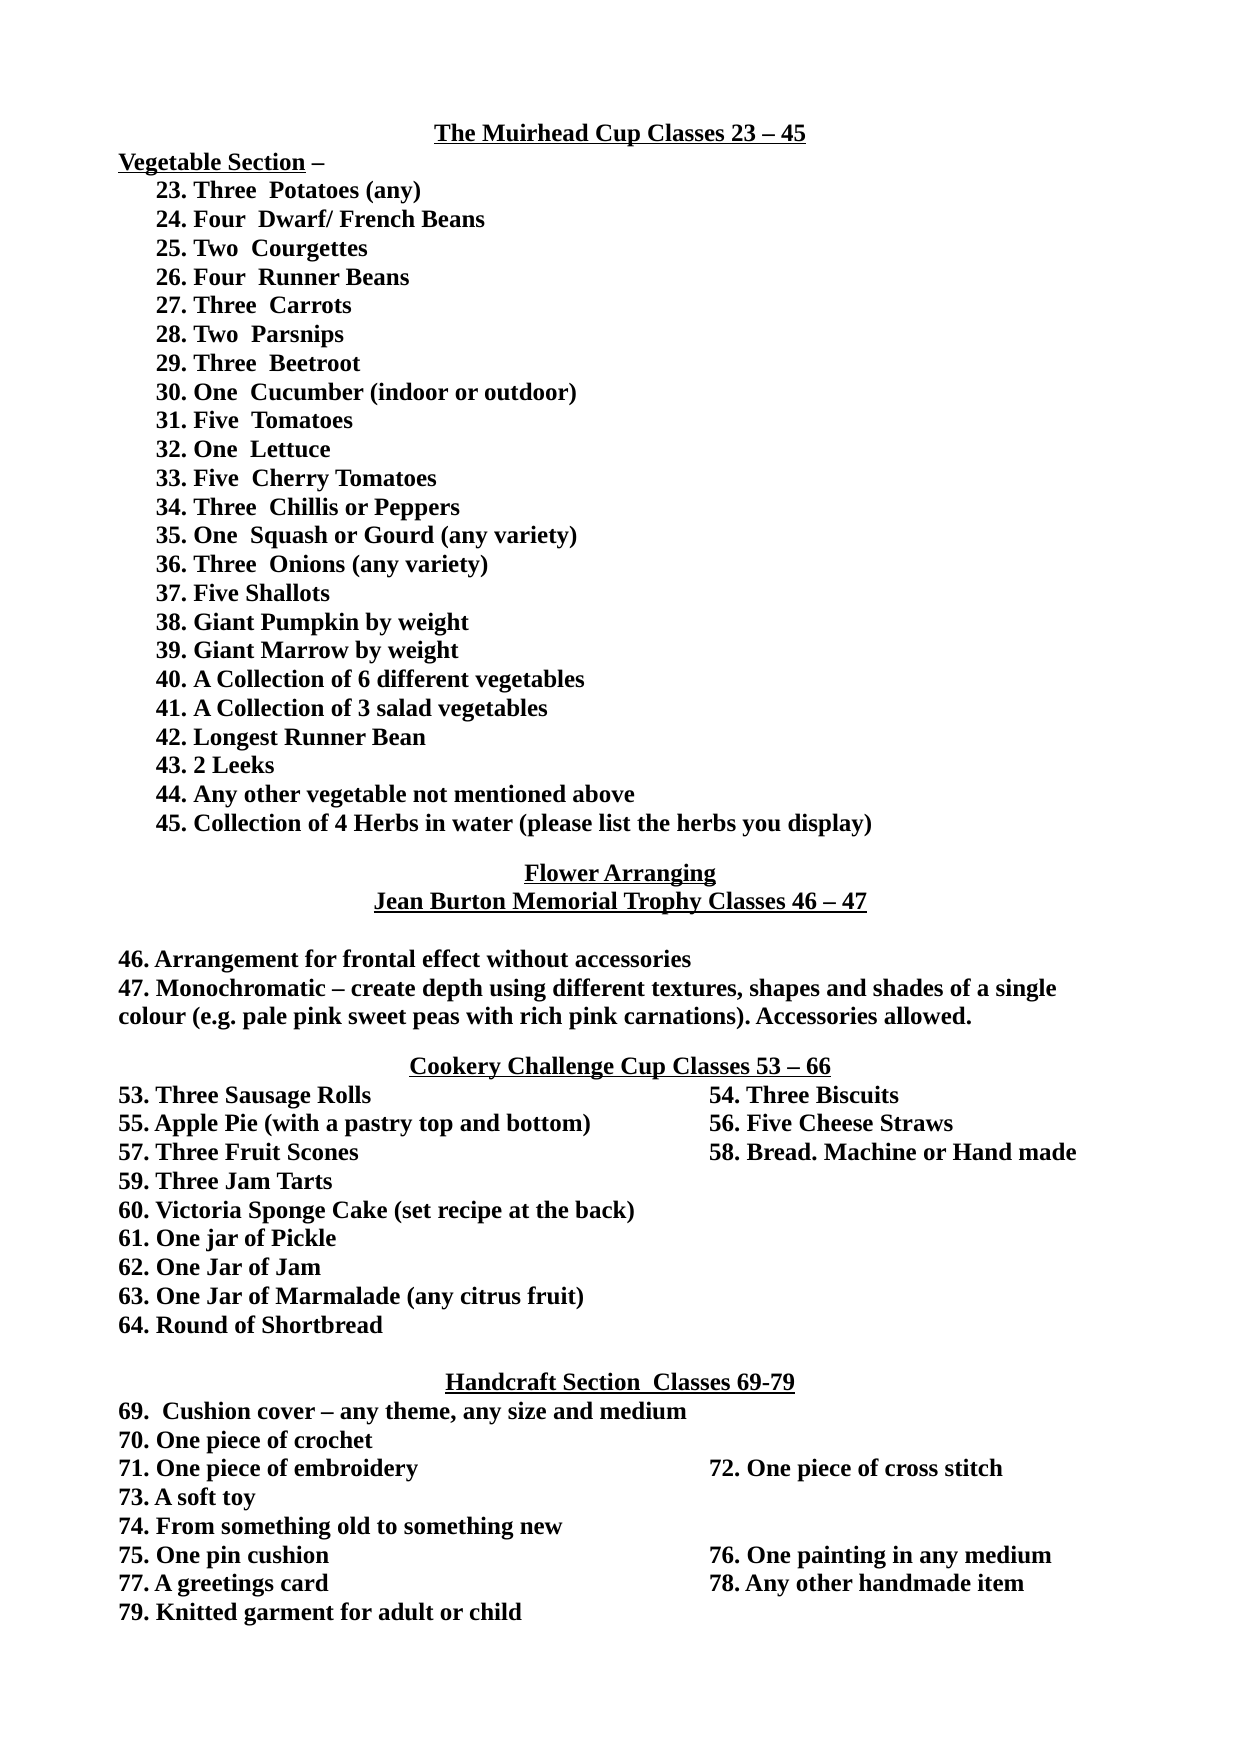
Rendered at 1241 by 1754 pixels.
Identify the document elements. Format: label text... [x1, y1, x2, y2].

list One Squash or Gourd (any variety) [156, 521, 1122, 549]
text 71. One piece of embroidery 72. One piece of cross stitch [118, 1453, 1122, 1482]
list A Collection of 3 salad vegetables [156, 693, 1122, 722]
text Jean Burton Memorial Trophy Classes 46 – 47 [118, 886, 1122, 915]
list Any other vegetable not mentioned above [156, 779, 1122, 808]
list Four Runner Beans [156, 262, 1122, 291]
list Three Carrots [156, 291, 1122, 319]
list Three Beetroot [156, 348, 1122, 377]
list 47. Monochromatic – create depth using different textures, shapes and shades of a single colour (e.g. pale pink sweet peas with rich pink carnations). Accessories allowed. [118, 973, 1122, 1030]
text 74. From something old to something new [118, 1511, 1122, 1540]
list Three Chillis or Peppers [156, 492, 1122, 521]
list Two Parsnips [156, 319, 1122, 348]
text 79. Knitted garment for adult or child [118, 1597, 1122, 1626]
text Handcraft Section Classes 69-79 [118, 1367, 1122, 1396]
text 61. One jar of Pickle [118, 1223, 1122, 1252]
text 64. Round of Shortbread [118, 1310, 1122, 1338]
text 70. One piece of crochet [118, 1425, 1122, 1453]
list Five Cherry Tomatoes [156, 463, 1122, 492]
list Two Courgettes [156, 233, 1122, 262]
text 59. Three Jam Tarts [118, 1166, 1122, 1195]
list Giant Marrow by weight [156, 636, 1122, 664]
text 73. A soft toy [118, 1482, 1122, 1511]
list Five Tomatoes [156, 406, 1122, 434]
list Five Shallots [156, 578, 1122, 607]
list One Lettuce [156, 434, 1122, 463]
list Longest Runner Bean [156, 722, 1122, 751]
text 63. One Jar of Marmalade (any citrus fruit) [118, 1281, 1122, 1310]
text 57. Three Fruit Scones 58. Bread. Machine or Hand made [118, 1137, 1122, 1166]
list Four Dwarf/ French Beans [156, 204, 1122, 233]
list 2 Leeks [156, 751, 1122, 779]
text 55. Apple Pie (with a pastry top and bottom) 56. Five Cheese Straws [118, 1108, 1122, 1137]
text 77. A greetings card 78. Any other handmade item [118, 1568, 1122, 1597]
text Flower Arranging [118, 858, 1122, 886]
text 60. Victoria Sponge Cake (set recipe at the back) [118, 1195, 1122, 1223]
list Three Onions (any variety) [156, 549, 1122, 578]
text Cookery Challenge Cup Classes 53 – 66 [118, 1051, 1122, 1080]
text 62. One Jar of Jam [118, 1252, 1122, 1281]
list Collection of 4 Herbs in water (please list the herbs you display) [156, 808, 1122, 837]
text Vegetable Section – [118, 147, 1122, 176]
text 69. Cushion cover – any theme, any size and medium [118, 1396, 1122, 1425]
list A Collection of 6 different vegetables [156, 664, 1122, 693]
text The Muirhead Cup Classes 23 – 45 [118, 118, 1122, 147]
list 46. Arrangement for frontal effect without accessories [118, 944, 1122, 973]
text 75. One pin cushion 76. One painting in any medium [118, 1540, 1122, 1568]
list Three Potatoes (any) [156, 176, 1122, 204]
list One Cucumber (indoor or outdoor) [156, 377, 1122, 406]
text 53. Three Sausage Rolls 54. Three Biscuits [118, 1080, 1122, 1108]
list Giant Pumpkin by weight [156, 607, 1122, 636]
